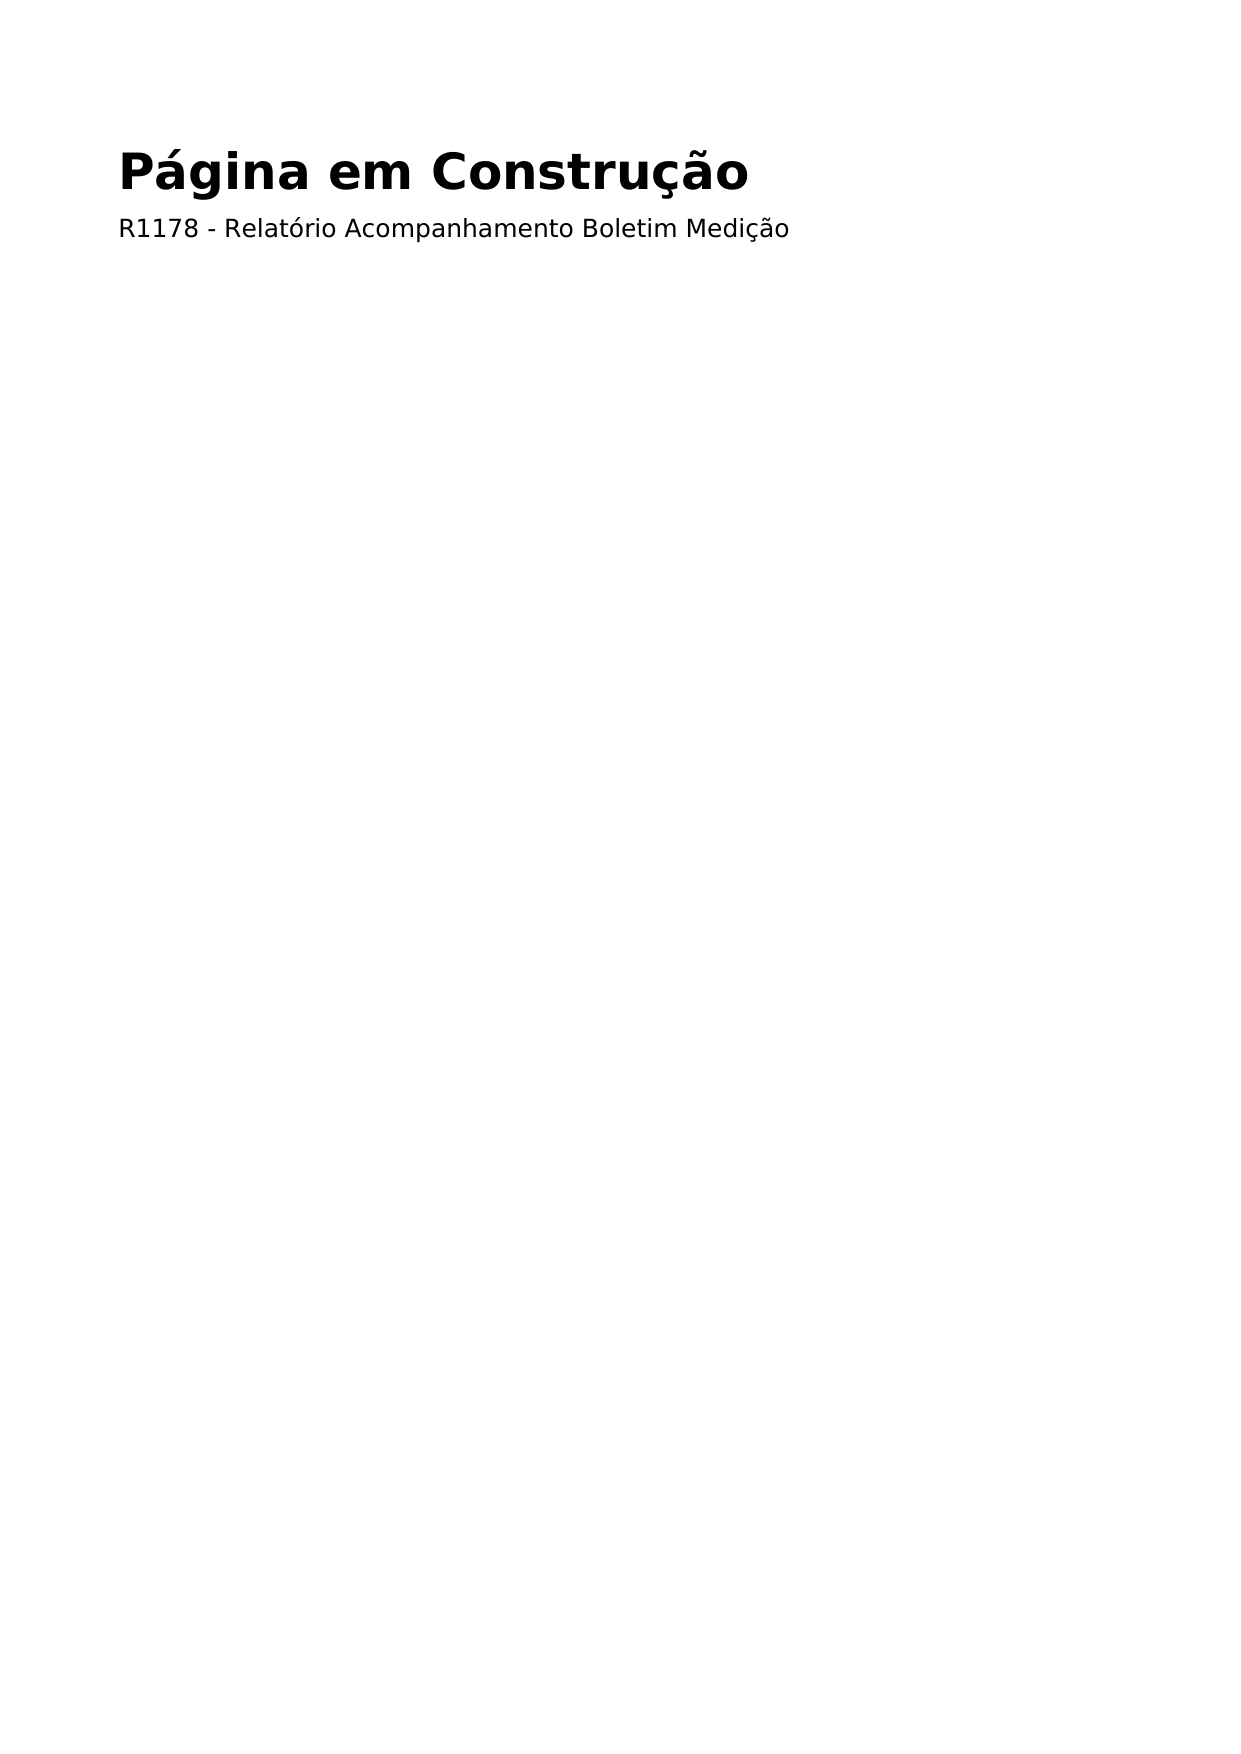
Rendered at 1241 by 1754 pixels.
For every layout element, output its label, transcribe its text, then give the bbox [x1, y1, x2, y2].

text R1178 - Relatório Acompanhamento Boletim Medição [118, 214, 1122, 243]
subtitle Página em Construção [118, 143, 1122, 201]
